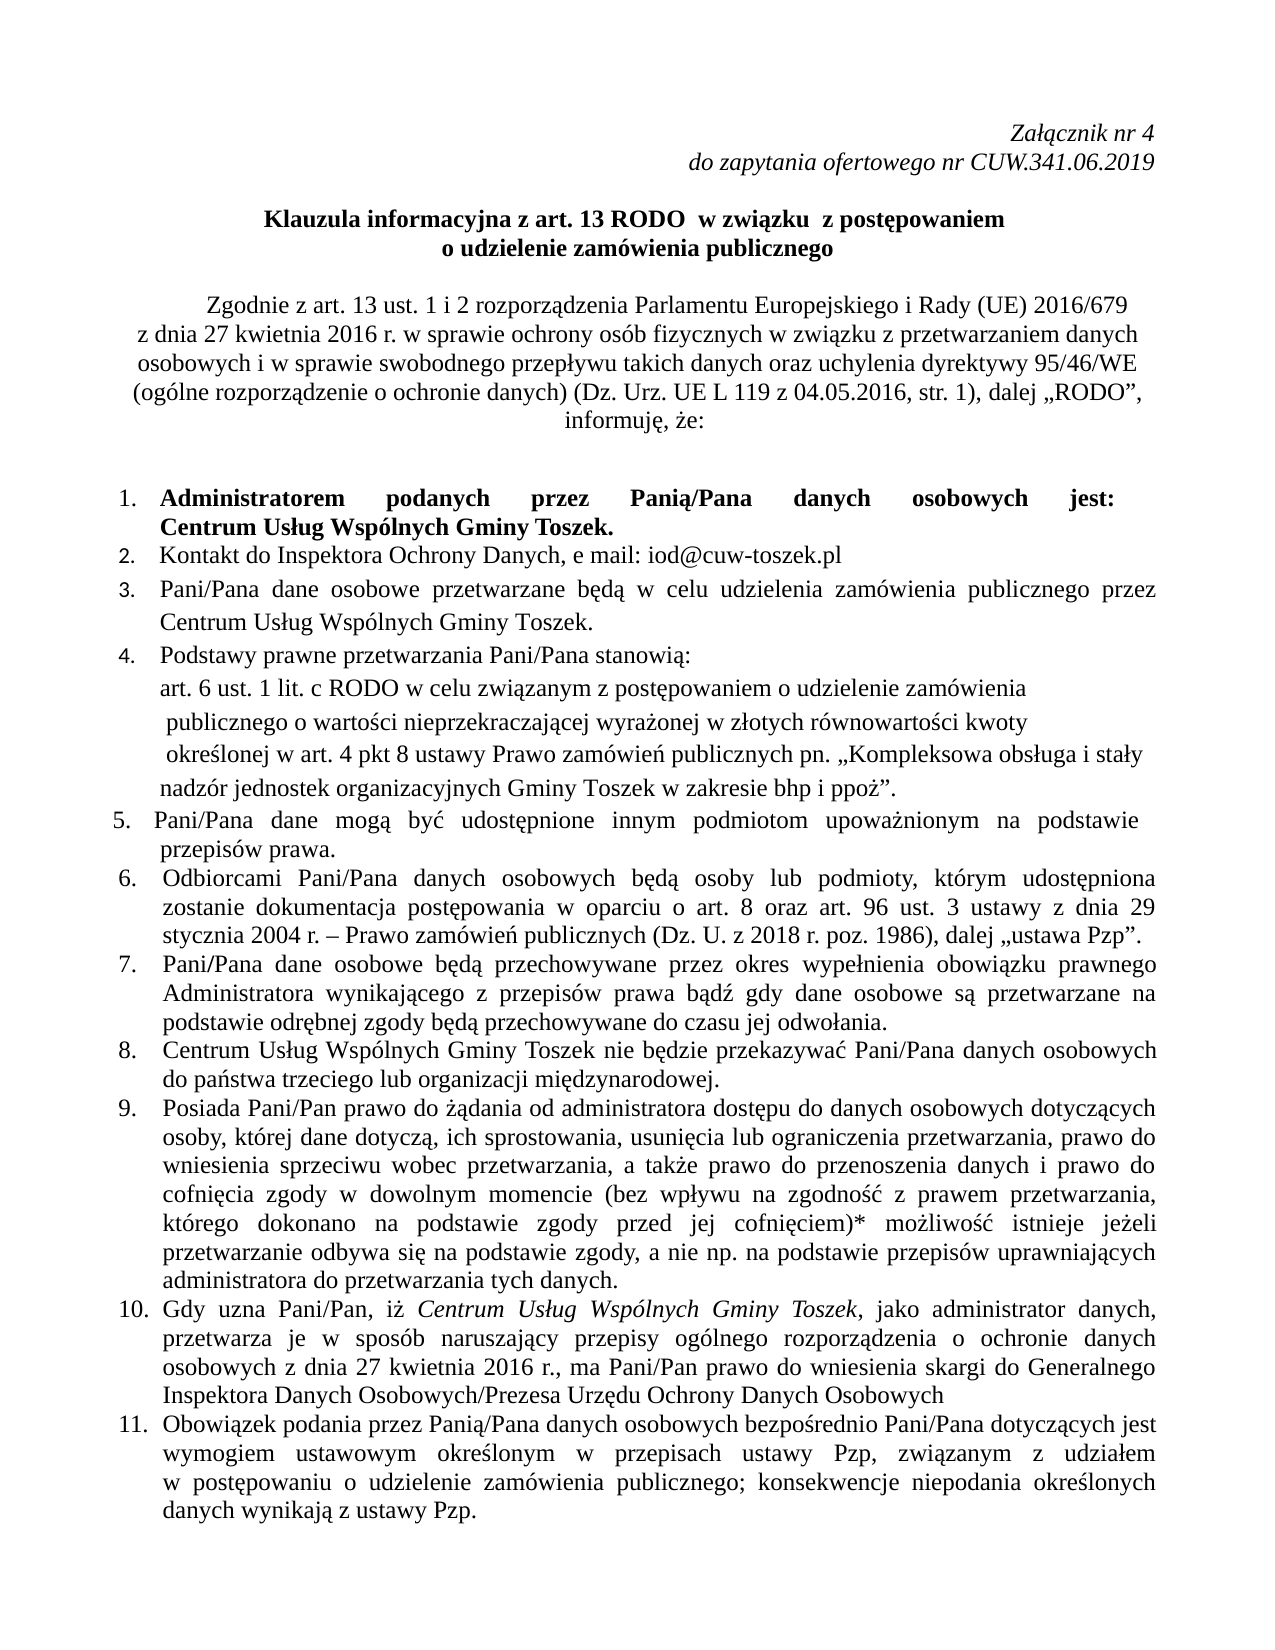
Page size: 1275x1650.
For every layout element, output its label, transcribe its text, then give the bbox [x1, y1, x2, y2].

list Gdy uzna Pani/Pan, iż Centrum Usług Wspólnych Gminy Toszek, jako administrator danych, przetwarza je w sposób naruszający przepisy ogólnego rozporządzenia o ochronie danych osobowych z dnia 27 kwietnia 2016 r., ma Pani/Pan prawo do wniesienia skargi do Generalnego Inspektora Danych Osobowych/Prezesa Urzędu Ochrony Danych Osobowych [118, 1294, 1157, 1409]
text o udzielenie zamówienia publicznego [118, 233, 1157, 262]
list Odbiorcami Pani/Pana danych osobowych będą osoby lub podmioty, którym udostępniona zostanie dokumentacja postępowania w oparciu o art. 8 oraz art. 96 ust. 3 ustawy z dnia 29 stycznia 2004 r. – Prawo zamówień publicznych (Dz. U. z 2018 r. poz. 1986), dalej „ustawa Pzp”. [118, 863, 1157, 949]
list Pani/Pana dane osobowe przetwarzane będą w celu udzielenia zamówienia publicznego przez Centrum Usług Wspólnych Gminy Toszek. [118, 574, 1157, 636]
list Pani/Pana dane osobowe będą przechowywane przez okres wypełnienia obowiązku prawnego Administratora wynikającego z przepisów prawa bądź gdy dane osobowe są przetwarzane na podstawie odrębnej zgody będą przechowywane do czasu jej odwołania. [118, 949, 1157, 1036]
text Zgodnie z art. 13 ust. 1 i 2 rozporządzenia Parlamentu Europejskiego i Rady (UE) 2016/679 z dnia 27 kwietnia 2016 r. w sprawie ochrony osób fizycznych w związku z przetwarzaniem danych osobowych i w sprawie swobodnego przepływu takich danych oraz uchylenia dyrektywy 95/46/WE (ogólne rozporządzenie o ochronie danych) (Dz. Urz. UE L 119 z 04.05.2016, str. 1), dalej „RODO”, informuję, że: [118, 291, 1157, 434]
list Obowiązek podania przez Panią/Pana danych osobowych bezpośrednio Pani/Pana dotyczących jest wymogiem ustawowym określonym w przepisach ustawy Pzp, związanym z udziałem w postępowaniu o udzielenie zamówienia publicznego; konsekwencje niepodania określonych danych wynikają z ustawy Pzp. [118, 1409, 1157, 1524]
list Pani/Pana dane mogą być udostępnione innym podmiotom upoważnionym na podstawie przepisów prawa. [112, 806, 1157, 863]
list Kontakt do Inspektora Ochrony Danych, e mail: iod@cuw-toszek.pl [118, 541, 1157, 569]
list Administratorem podanych przez Panią/Pana danych osobowych jest: Centrum Usług Wspólnych Gminy Toszek. [118, 483, 1157, 541]
list Posiada Pani/Pan prawo do żądania od administratora dostępu do danych osobowych dotyczących osoby, której dane dotyczą, ich sprostowania, usunięcia lub ograniczenia przetwarzania, prawo do wniesienia sprzeciwu wobec przetwarzania, a także prawo do przenoszenia danych i prawo do cofnięcia zgody w dowolnym momencie (bez wpływu na zgodność z prawem przetwarzania, którego dokonano na podstawie zgody przed jej cofnięciem)* możliwość istnieje jeżeli przetwarzanie odbywa się na podstawie zgody, a nie np. na podstawie przepisów uprawniających administratora do przetwarzania tych danych. [118, 1093, 1157, 1294]
list Podstawy prawne przetwarzania Pani/Pana stanowią: art. 6 ust. 1 lit. c RODO w celu związanym z postępowaniem o udzielenie zamówienia publicznego o wartości nieprzekraczającej wyrażonej w złotych równowartości kwoty określonej w art. 4 pkt 8 ustawy Prawo zamówień publicznych pn. „Kompleksowa obsługa i stały nadzór jednostek organizacyjnych Gminy Toszek w zakresie bhp i ppoż”. [118, 640, 1157, 801]
text Załącznik nr 4 do zapytania ofertowego nr CUW.341.06.2019 [118, 118, 1157, 176]
text Klauzula informacyjna z art. 13 RODO w związku z postępowaniem [118, 204, 1157, 233]
list Centrum Usług Wspólnych Gminy Toszek nie będzie przekazywać Pani/Pana danych osobowych do państwa trzeciego lub organizacji międzynarodowej. [118, 1036, 1157, 1093]
